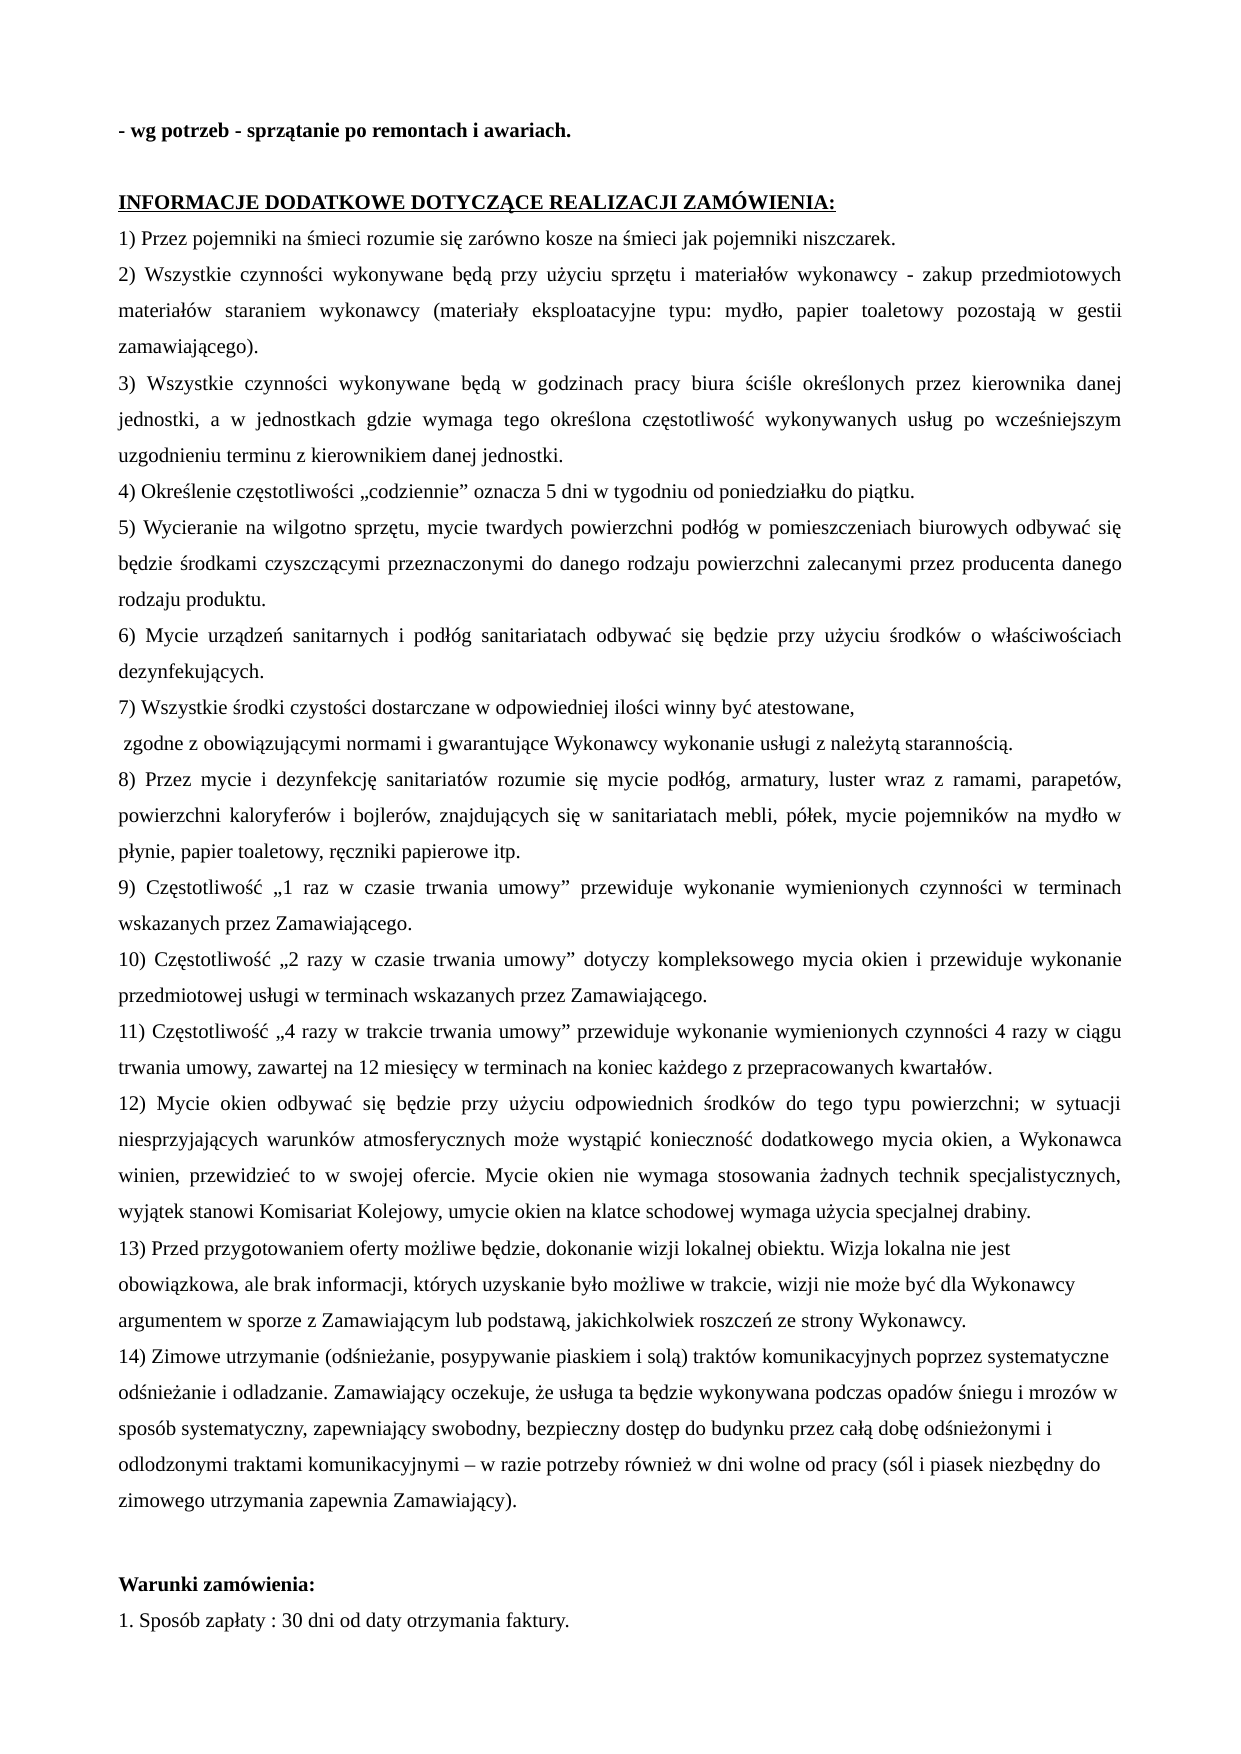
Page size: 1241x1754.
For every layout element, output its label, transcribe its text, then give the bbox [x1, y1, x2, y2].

text 4) Określenie częstotliwości „codziennie” oznacza 5 dni w tygodniu od poniedziałku do piątku. [118, 478, 1122, 503]
text zgodne z obowiązującymi normami i gwarantujące Wykonawcy wykonanie usługi z należytą starannością. [118, 731, 1122, 755]
text INFORMACJE DODATKOWE DOTYCZĄCE REALIZACJI ZAMÓWIENIA: [118, 190, 1122, 214]
text 5) Wycieranie na wilgotno sprzętu, mycie twardych powierzchni podłóg w pomieszczeniach biurowych odbywać się będzie środkami czyszczącymi przeznaczonymi do danego rodzaju powierzchni zalecanymi przez producenta danego rodzaju produktu. [118, 514, 1122, 611]
text 14) Zimowe utrzymanie (odśnieżanie, posypywanie piaskiem i solą) traktów komunikacyjnych poprzez systematyczne odśnieżanie i odladzanie. Zamawiający oczekuje, że usługa ta będzie wykonywana podczas opadów śniegu i mrozów w sposób systematyczny, zapewniający swobodny, bezpieczny dostęp do budynku przez całą dobę odśnieżonymi i odlodzonymi traktami komunikacyjnymi – w razie potrzeby również w dni wolne od pracy (sól i piasek niezbędny do zimowego utrzymania zapewnia Zamawiający). [118, 1343, 1122, 1512]
text 12) Mycie okien odbywać się będzie przy użyciu odpowiednich środków do tego typu powierzchni; w sytuacji niesprzyjających warunków atmosferycznych może wystąpić konieczność dodatkowego mycia okien, a Wykonawca winien, przewidzieć to w swojej ofercie. Mycie okien nie wymaga stosowania żadnych technik specjalistycznych, wyjątek stanowi Komisariat Kolejowy, umycie okien na klatce schodowej wymaga użycia specjalnej drabiny. [118, 1091, 1122, 1223]
text 7) Wszystkie środki czystości dostarczane w odpowiedniej ilości winny być atestowane, [118, 695, 1122, 719]
text 13) Przed przygotowaniem oferty możliwe będzie, dokonanie wizji lokalnej obiektu. Wizja lokalna nie jest obowiązkowa, ale brak informacji, których uzyskanie było możliwe w trakcie, wizji nie może być dla Wykonawcy argumentem w sporze z Zamawiającym lub podstawą, jakichkolwiek roszczeń ze strony Wykonawcy. [118, 1235, 1122, 1332]
text - wg potrzeb - sprzątanie po remontach i awariach. [118, 118, 1122, 142]
text 1) Przez pojemniki na śmieci rozumie się zarówno kosze na śmieci jak pojemniki niszczarek. [118, 226, 1122, 250]
text 8) Przez mycie i dezynfekcję sanitariatów rozumie się mycie podłóg, armatury, luster wraz z ramami, parapetów, powierzchni kaloryferów i bojlerów, znajdujących się w sanitariatach mebli, półek, mycie pojemników na mydło w płynie, papier toaletowy, ręczniki papierowe itp. [118, 767, 1122, 863]
text 1. Sposób zapłaty : 30 dni od daty otrzymania faktury. [118, 1608, 1122, 1632]
text Warunki zamówienia: [118, 1572, 1122, 1596]
text 2) Wszystkie czynności wykonywane będą przy użyciu sprzętu i materiałów wykonawcy - zakup przedmiotowych materiałów staraniem wykonawcy (materiały eksploatacyjne typu: mydło, papier toaletowy pozostają w gestii zamawiającego). [118, 262, 1122, 358]
text 6) Mycie urządzeń sanitarnych i podłóg sanitariatach odbywać się będzie przy użyciu środków o właściwościach dezynfekujących. [118, 623, 1122, 683]
text 10) Częstotliwość „2 razy w czasie trwania umowy” dotyczy kompleksowego mycia okien i przewiduje wykonanie przedmiotowej usługi w terminach wskazanych przez Zamawiającego. [118, 947, 1122, 1007]
text 9) Częstotliwość „1 raz w czasie trwania umowy” przewiduje wykonanie wymienionych czynności w terminach wskazanych przez Zamawiającego. [118, 875, 1122, 935]
text 3) Wszystkie czynności wykonywane będą w godzinach pracy biura ściśle określonych przez kierownika danej jednostki, a w jednostkach gdzie wymaga tego określona częstotliwość wykonywanych usług po wcześniejszym uzgodnieniu terminu z kierownikiem danej jednostki. [118, 370, 1122, 467]
text 11) Częstotliwość „4 razy w trakcie trwania umowy” przewiduje wykonanie wymienionych czynności 4 razy w ciągu trwania umowy, zawartej na 12 miesięcy w terminach na koniec każdego z przepracowanych kwartałów. [118, 1019, 1122, 1079]
